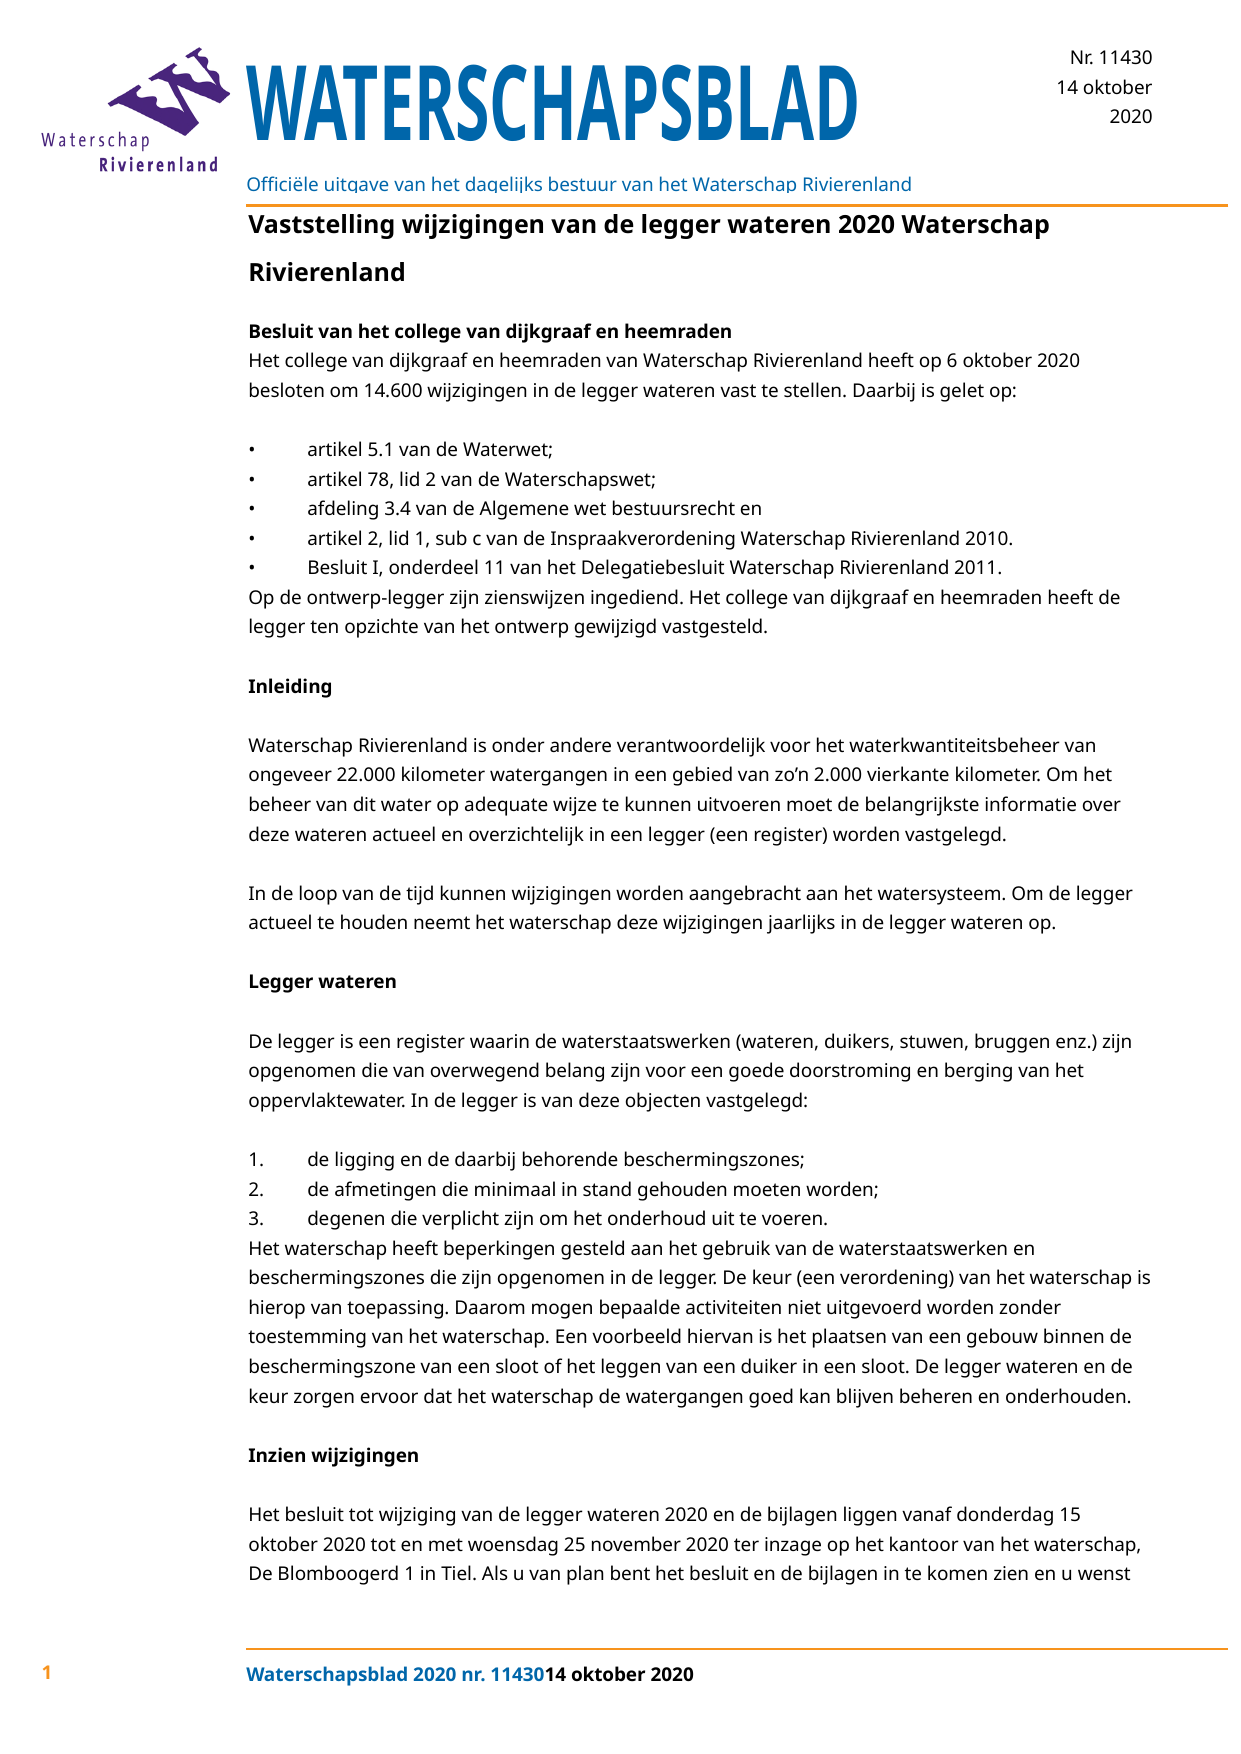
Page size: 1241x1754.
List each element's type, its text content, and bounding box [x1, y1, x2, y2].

list artikel 5.1 van de Waterwet; [248, 436, 1152, 462]
text Vaststelling wijzigingen van de legger wateren 2020 Waterschap Rivierenland [248, 207, 1152, 288]
list artikel 78, lid 2 van de Waterschapswet; [248, 466, 1152, 492]
text Inleiding [248, 673, 1152, 699]
list Besluit I, onderdeel 11 van het Delegatiebesluit Waterschap Rivierenland 2011. [248, 554, 1152, 580]
text Waterschap Rivierenland is onder andere verantwoordelijk voor het waterkwantiteitsbeheer van ongeveer 22.000 kilometer watergangen in een gebied van zo’n 2.000 vierkante kilometer. Om het beheer van dit water op adequate wijze te kunnen uitvoeren moet de belangrijkste informatie over deze wateren actueel en overzichtelijk in een legger (een register) worden vastgelegd. [248, 732, 1152, 847]
text Legger wateren [248, 969, 1152, 994]
text Het waterschap heeft beperkingen gesteld aan het gebruik van de waterstaatswerken en beschermingszones die zijn opgenomen in de legger. De keur (een verordening) van het waterschap is hierop van toepassing. Daarom mogen bepaalde activiteiten niet uitgevoerd worden zonder toestemming van het waterschap. Een voorbeeld hiervan is het plaatsen van een gebouw binnen de beschermingszone van een sloot of het leggen van een duiker in een sloot. De legger wateren en de keur zorgen ervoor dat het waterschap de watergangen goed kan blijven beheren en onderhouden. [248, 1235, 1152, 1409]
list de ligging en de daarbij behorende beschermingszones; [248, 1146, 1152, 1172]
text Inzien wijzigingen [248, 1442, 1152, 1468]
text Het besluit tot wijziging van de legger wateren 2020 en de bijlagen liggen vanaf donderdag 15 oktober 2020 tot en met woensdag 25 november 2020 ter inzage op het kantoor van het waterschap, De Blomboogerd 1 in Tiel. Als u van plan bent het besluit en de bijlagen in te komen zien en u wenst [248, 1501, 1152, 1586]
list degenen die verplicht zijn om het onderhoud uit te voeren. [248, 1205, 1152, 1231]
list artikel 2, lid 1, sub c van de Inspraakverordening Waterschap Rivierenland 2010. [248, 525, 1152, 551]
picture [41, 47, 231, 172]
text Besluit van het college van dijkgraaf en heemraden [248, 318, 1152, 344]
text De legger is een register waarin de waterstaatswerken (wateren, duikers, stuwen, bruggen enz.) zijn opgenomen die van overwegend belang zijn voor een goede doorstroming en berging van het oppervlaktewater. In de legger is van deze objecten vastgelegd: [248, 1028, 1152, 1113]
list afdeling 3.4 van de Algemene wet bestuursrecht en [248, 495, 1152, 521]
text In de loop van de tijd kunnen wijzigingen worden aangebracht aan het watersysteem. Om de legger actueel te houden neemt het waterschap deze wijzigingen jaarlijks in de legger wateren op. [248, 880, 1152, 935]
text Het college van dijkgraaf en heemraden van Waterschap Rivierenland heeft op 6 oktober 2020 besloten om 14.600 wijzigingen in de legger wateren vast te stellen. Daarbij is gelet op: [248, 347, 1152, 403]
text Op de ontwerp-legger zijn zienswijzen ingediend. Het college van dijkgraaf en heemraden heeft de legger ten opzichte van het ontwerp gewijzigd vastgesteld. [248, 584, 1152, 639]
list de afmetingen die minimaal in stand gehouden moeten worden; [248, 1176, 1152, 1202]
